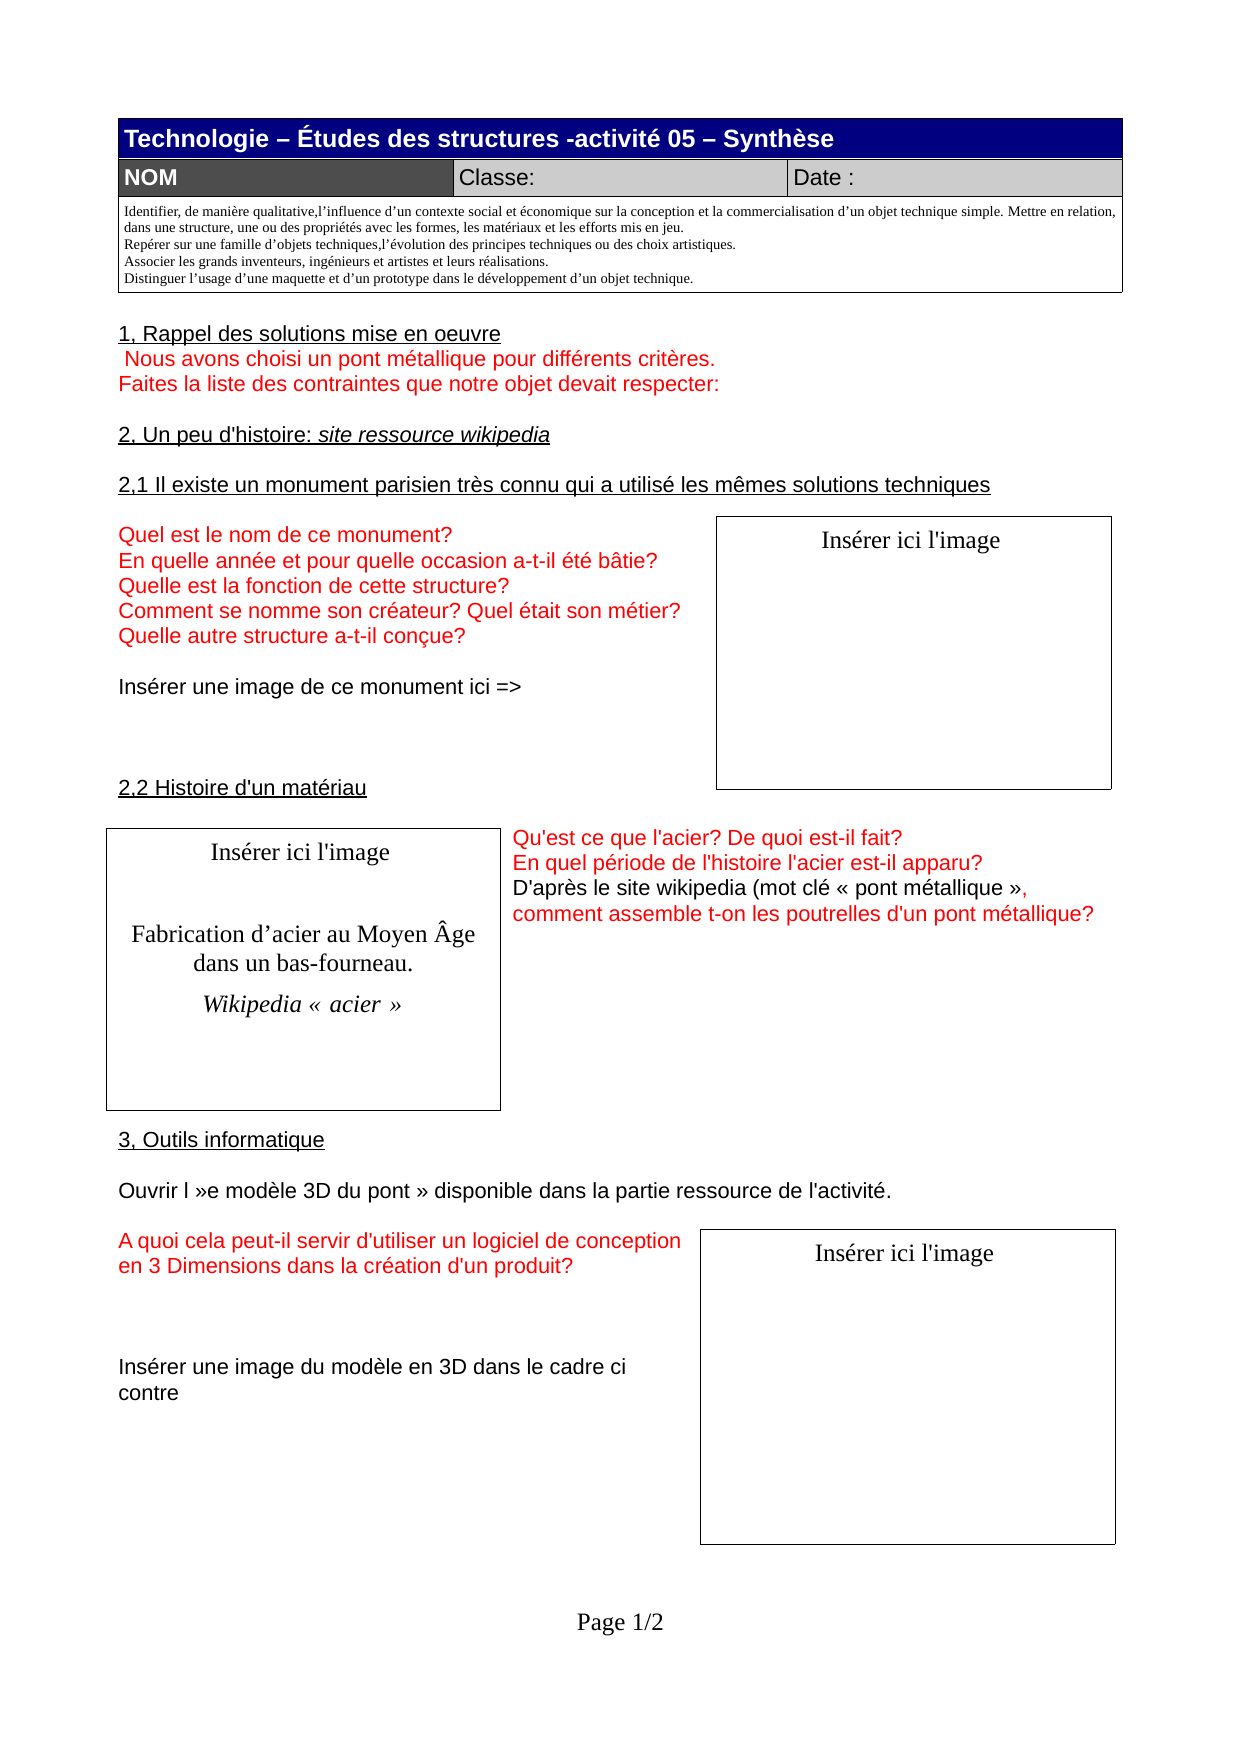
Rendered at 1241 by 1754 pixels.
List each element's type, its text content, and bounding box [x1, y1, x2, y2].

text Qu'est ce que l'acier? De quoi est-il fait? [118, 825, 1122, 850]
text Insérer ici l'image [725, 525, 1102, 554]
table_cell Classe: [454, 160, 787, 196]
text Faites la liste des contraintes que notre objet devait respecter: [118, 371, 1122, 396]
text Insérer ici l'image [708, 1238, 1106, 1267]
text Quelle autre structure a-t-il conçue? [118, 623, 716, 648]
text 1, Rappel des solutions mise en oeuvre [118, 321, 1122, 346]
text 2,1 Il existe un monument parisien très connu qui a utilisé les mêmes solutions techniques [118, 472, 1122, 497]
table_header Identifier, de manière qualitative,l’influence d’un contexte social et économique sur la conception et la commercialisation d’un objet technique simple. Mettre en relation, dans une structure, une ou des propriétés avec les formes, les matériaux et les efforts mis en jeu. Repérer sur une famille d’objets techniques,l’évolution des principes techniques ou des choix artistiques. Associer les grands inventeurs, ingénieurs et artistes et leurs réalisations. Distinguer l’usage d’une maquette et d’un prototype dans le développement d’un objet technique. [119, 197, 1122, 292]
table_cell NOM [119, 160, 453, 196]
text D'après le site wikipedia (mot clé « pont métallique », comment assemble t-on les poutrelles d'un pont métallique? [501, 875, 1122, 926]
text Fabrication d’acier au Moyen Âge dans un bas-fourneau. [114, 919, 492, 977]
text 3, Outils informatique [118, 1127, 1122, 1153]
text Comment se nomme son créateur? Quel était son métier? [118, 598, 716, 623]
text 2,2 Histoire d'un matériau [118, 774, 1122, 800]
text A quoi cela peut-il servir d'utiliser un logiciel de conception en 3 Dimensions dans la création d'un produit? [118, 1228, 1122, 1544]
text Nous avons choisi un pont métallique pour différents critères. [118, 346, 1122, 371]
text Qu'est ce que l'acier? De quoi est-il fait? [107, 829, 500, 1110]
text Quel est le nom de ce monument? [118, 522, 716, 548]
text Insérer une image du modèle en 3D dans le cadre ci contre [118, 1354, 699, 1405]
text En quelle année et pour quelle occasion a-t-il été bâtie? [118, 548, 716, 573]
text Wikipedia « acier » [114, 989, 492, 1018]
text Ouvrir l »e modèle 3D du pont » disponible dans la partie ressource de l'activité. [118, 1178, 1122, 1203]
text En quel période de l'histoire l'acier est-il apparu? [501, 850, 1122, 875]
text Insérer ici l'image [114, 837, 492, 866]
text Insérer une image de ce monument ici => [118, 674, 716, 699]
table_cell Date : [788, 160, 1122, 196]
table_header Technologie – Études des structures -activité 05 – Synthèse [119, 119, 1122, 158]
text Quelle est la fonction de cette structure? [118, 573, 716, 598]
text 2, Un peu d'histoire: site ressource wikipedia [118, 422, 1122, 447]
